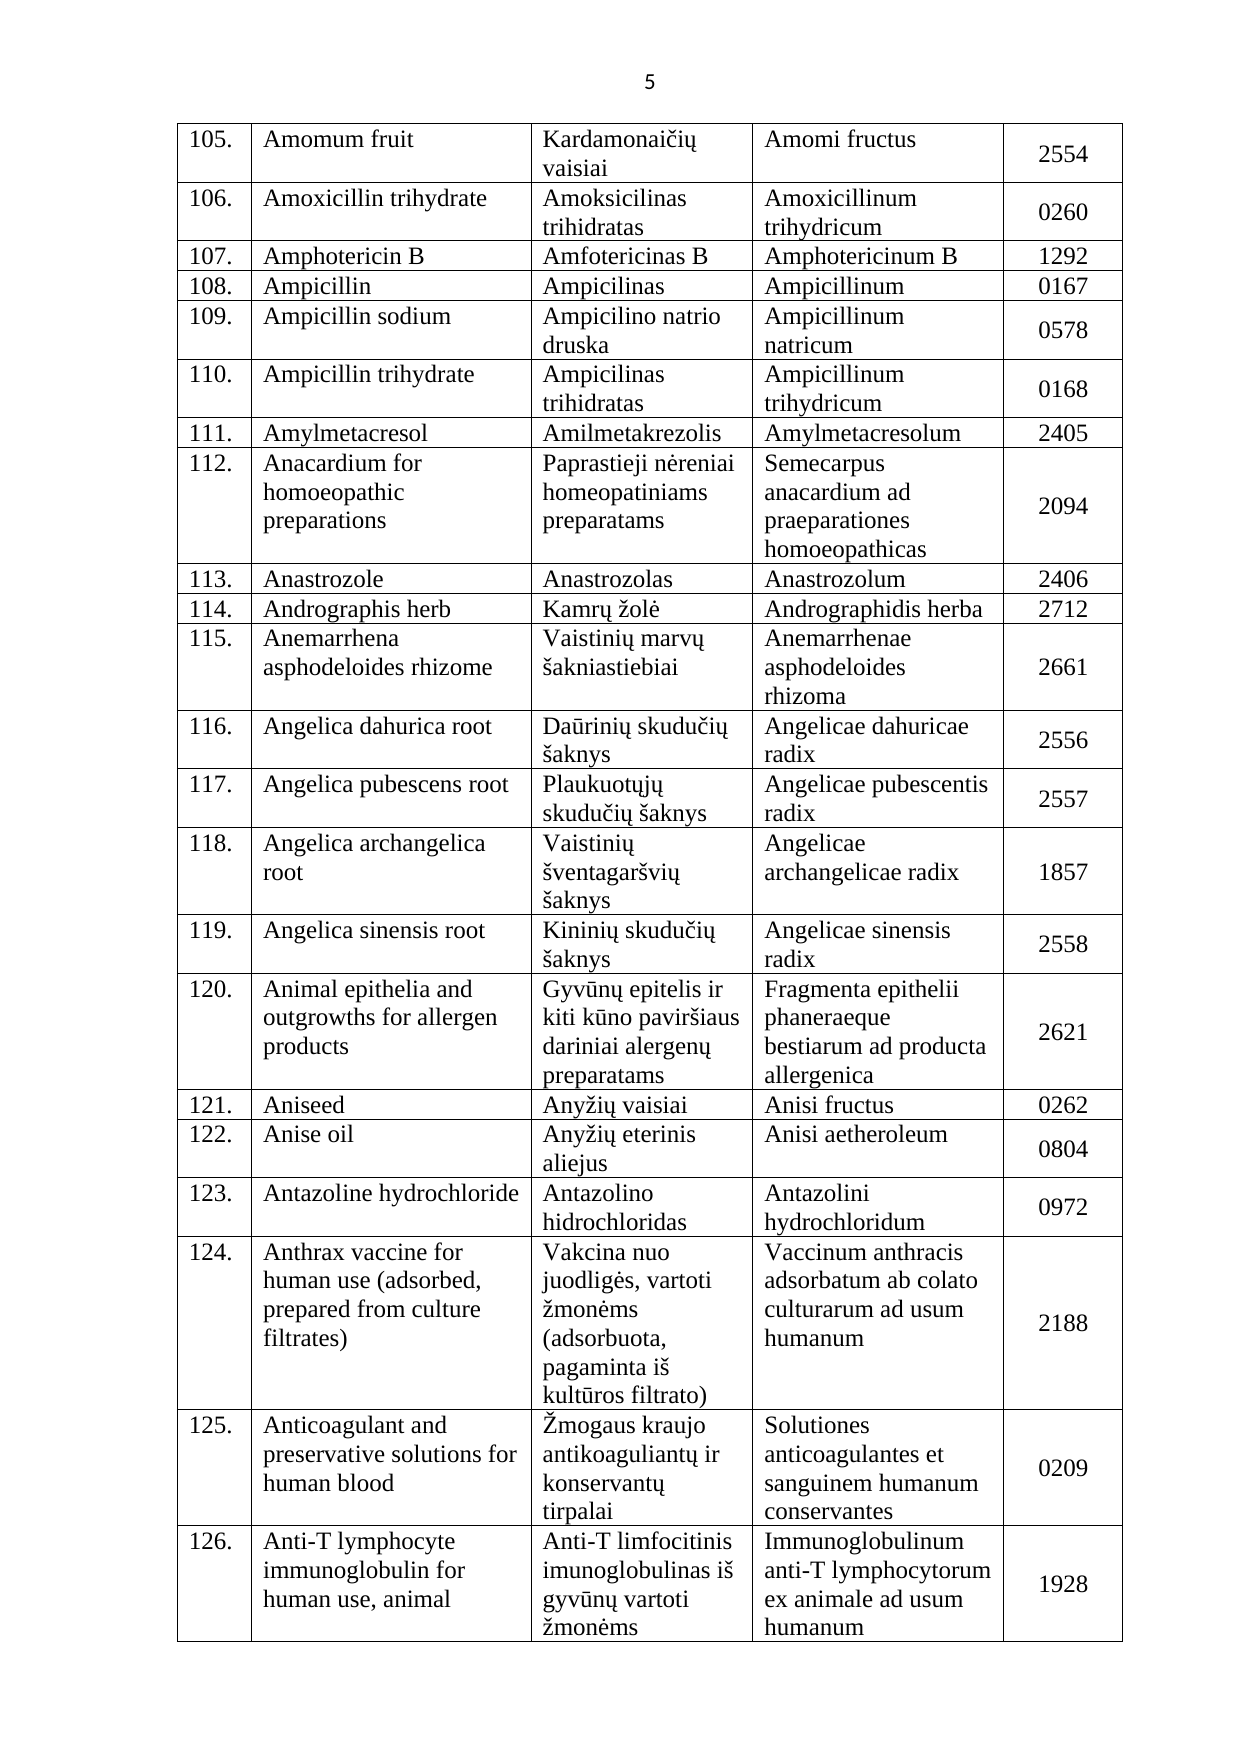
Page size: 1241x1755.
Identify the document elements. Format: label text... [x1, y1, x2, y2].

table_cell 105. [178, 124, 251, 182]
table_cell Amylmetacresolum [753, 418, 1003, 447]
table_cell Amoksicilinas trihidratas [532, 183, 752, 240]
table_cell Anastrozolum [753, 564, 1003, 593]
table_cell Anise oil [252, 1120, 531, 1177]
table_cell Kininių skudučių šaknys [532, 915, 752, 973]
table_cell Anyžių eterinis aliejus [532, 1120, 752, 1177]
table_cell 111. [178, 418, 251, 447]
table_cell 1292 [1004, 241, 1122, 270]
table_cell Žmogaus kraujo antikoaguliantų ir konservantų tirpalai [532, 1410, 752, 1525]
table_cell 1928 [1004, 1526, 1122, 1641]
table_cell Anyžių vaisiai [532, 1090, 752, 1118]
table_cell Amoxicillinum trihydricum [753, 183, 1003, 240]
table_cell Vaistinių marvų šakniastiebiai [532, 624, 752, 710]
table_cell Amylmetacresol [252, 418, 531, 447]
table_cell Antazolino hidrochloridas [532, 1178, 752, 1236]
table_cell 122. [178, 1120, 251, 1177]
table_cell 117. [178, 769, 251, 827]
table_cell 108. [178, 271, 251, 300]
table_cell Vaistinių šventagaršvių šaknys [532, 828, 752, 914]
table_cell 123. [178, 1178, 251, 1236]
table_cell Vaccinum anthracis adsorbatum ab colato culturarum ad usum humanum [753, 1237, 1003, 1409]
table_cell 2405 [1004, 418, 1122, 447]
table_cell 2188 [1004, 1237, 1122, 1409]
table_cell Angelicae sinensis radix [753, 915, 1003, 973]
table_cell 124. [178, 1237, 251, 1409]
table_cell 2621 [1004, 974, 1122, 1089]
table_cell Paprastieji nėreniai homeopatiniams preparatams [532, 448, 752, 563]
table_cell Anthrax vaccine for human use (adsorbed, prepared from culture filtrates) [252, 1237, 531, 1409]
table_cell Antazolini hydrochloridum [753, 1178, 1003, 1236]
table_cell 120. [178, 974, 251, 1089]
table_cell 118. [178, 828, 251, 914]
table_cell Angelicae pubescentis radix [753, 769, 1003, 827]
table_cell 115. [178, 624, 251, 710]
table_cell 113. [178, 564, 251, 593]
table_cell Anisi fructus [753, 1090, 1003, 1118]
table_cell Angelica dahurica root [252, 711, 531, 768]
table_cell Ampicilino natrio druska [532, 301, 752, 358]
table_cell 2406 [1004, 564, 1122, 593]
table_cell 126. [178, 1526, 251, 1641]
table_cell Kamrų žolė [532, 594, 752, 622]
table_cell Amomum fruit [252, 124, 531, 182]
table_cell Amphotericinum B [753, 241, 1003, 270]
table_cell Amphotericin B [252, 241, 531, 270]
table_cell Amomi fructus [753, 124, 1003, 182]
table_cell 0167 [1004, 271, 1122, 300]
table_cell Aniseed [252, 1090, 531, 1118]
table_cell 121. [178, 1090, 251, 1118]
table_cell 119. [178, 915, 251, 973]
table_cell Animal epithelia and outgrowths for allergen products [252, 974, 531, 1089]
table_cell 0168 [1004, 360, 1122, 417]
table_cell Antazoline hydrochloride [252, 1178, 531, 1236]
table_cell Angelicae dahuricae radix [753, 711, 1003, 768]
table_cell Ampicilinas [532, 271, 752, 300]
table_cell Solutiones anticoagulantes et sanguinem humanum conservantes [753, 1410, 1003, 1525]
table_cell 0972 [1004, 1178, 1122, 1236]
table_cell 116. [178, 711, 251, 768]
table_cell 0578 [1004, 301, 1122, 358]
table_cell Fragmenta epithelii phaneraeque bestiarum ad producta allergenica [753, 974, 1003, 1089]
table_cell Daūrinių skudučių šaknys [532, 711, 752, 768]
table_cell Anacardium for homoeopathic preparations [252, 448, 531, 563]
table_cell Angelica pubescens root [252, 769, 531, 827]
table_cell Amfotericinas B [532, 241, 752, 270]
table_cell 2557 [1004, 769, 1122, 827]
table_cell 2554 [1004, 124, 1122, 182]
table_cell 110. [178, 360, 251, 417]
table_cell 2712 [1004, 594, 1122, 622]
table_cell Ampicillin sodium [252, 301, 531, 358]
table_cell Kardamonaičių vaisiai [532, 124, 752, 182]
table_cell Anemarrhenae asphodeloides rhizoma [753, 624, 1003, 710]
table_cell Ampicillin [252, 271, 531, 300]
table_cell 0260 [1004, 183, 1122, 240]
table_cell Semecarpus anacardium ad praeparationes homoeopathicas [753, 448, 1003, 563]
table_cell Ampicilinas trihidratas [532, 360, 752, 417]
table_cell 125. [178, 1410, 251, 1525]
table_cell 0209 [1004, 1410, 1122, 1525]
table_cell Angelica sinensis root [252, 915, 531, 973]
table_cell Amilmetakrezolis [532, 418, 752, 447]
table_cell Anastrozole [252, 564, 531, 593]
table_cell Anticoagulant and preservative solutions for human blood [252, 1410, 531, 1525]
table_cell 0804 [1004, 1120, 1122, 1177]
table_cell Andrographis herb [252, 594, 531, 622]
table_cell Andrographidis herba [753, 594, 1003, 622]
table_cell Immunoglobulinum anti‑T lymphocytorum ex animale ad usum humanum [753, 1526, 1003, 1641]
table_cell Ampicillinum trihydricum [753, 360, 1003, 417]
table_cell 107. [178, 241, 251, 270]
table_cell 2661 [1004, 624, 1122, 710]
table_cell Vakcina nuo juodligės, vartoti žmonėms (adsorbuota, pagaminta iš kultūros filtrato) [532, 1237, 752, 1409]
table_cell 0262 [1004, 1090, 1122, 1118]
table_cell Ampicillinum [753, 271, 1003, 300]
table_cell 106. [178, 183, 251, 240]
table_cell 1857 [1004, 828, 1122, 914]
table_cell Ampicillin trihydrate [252, 360, 531, 417]
table_cell Ampicillinum natricum [753, 301, 1003, 358]
table_cell Anti‑T lymphocyte immunoglobulin for human use, animal [252, 1526, 531, 1641]
table_cell Gyvūnų epitelis ir kiti kūno paviršiaus dariniai alergenų preparatams [532, 974, 752, 1089]
table_cell Anastrozolas [532, 564, 752, 593]
table_cell Amoxicillin trihydrate [252, 183, 531, 240]
table_cell 112. [178, 448, 251, 563]
table_cell Anti‑T limfocitinis imunoglobulinas iš gyvūnų vartoti žmonėms [532, 1526, 752, 1641]
table_cell Angelicae archangelicae radix [753, 828, 1003, 914]
table_cell 114. [178, 594, 251, 622]
table_cell Anemarrhena asphodeloides rhizome [252, 624, 531, 710]
table_cell Anisi aetheroleum [753, 1120, 1003, 1177]
table_cell 2556 [1004, 711, 1122, 768]
table_cell 109. [178, 301, 251, 358]
table_cell 2094 [1004, 448, 1122, 563]
table_cell 2558 [1004, 915, 1122, 973]
table_cell Angelica archangelica root [252, 828, 531, 914]
table_cell Plaukuotųjų skudučių šaknys [532, 769, 752, 827]
